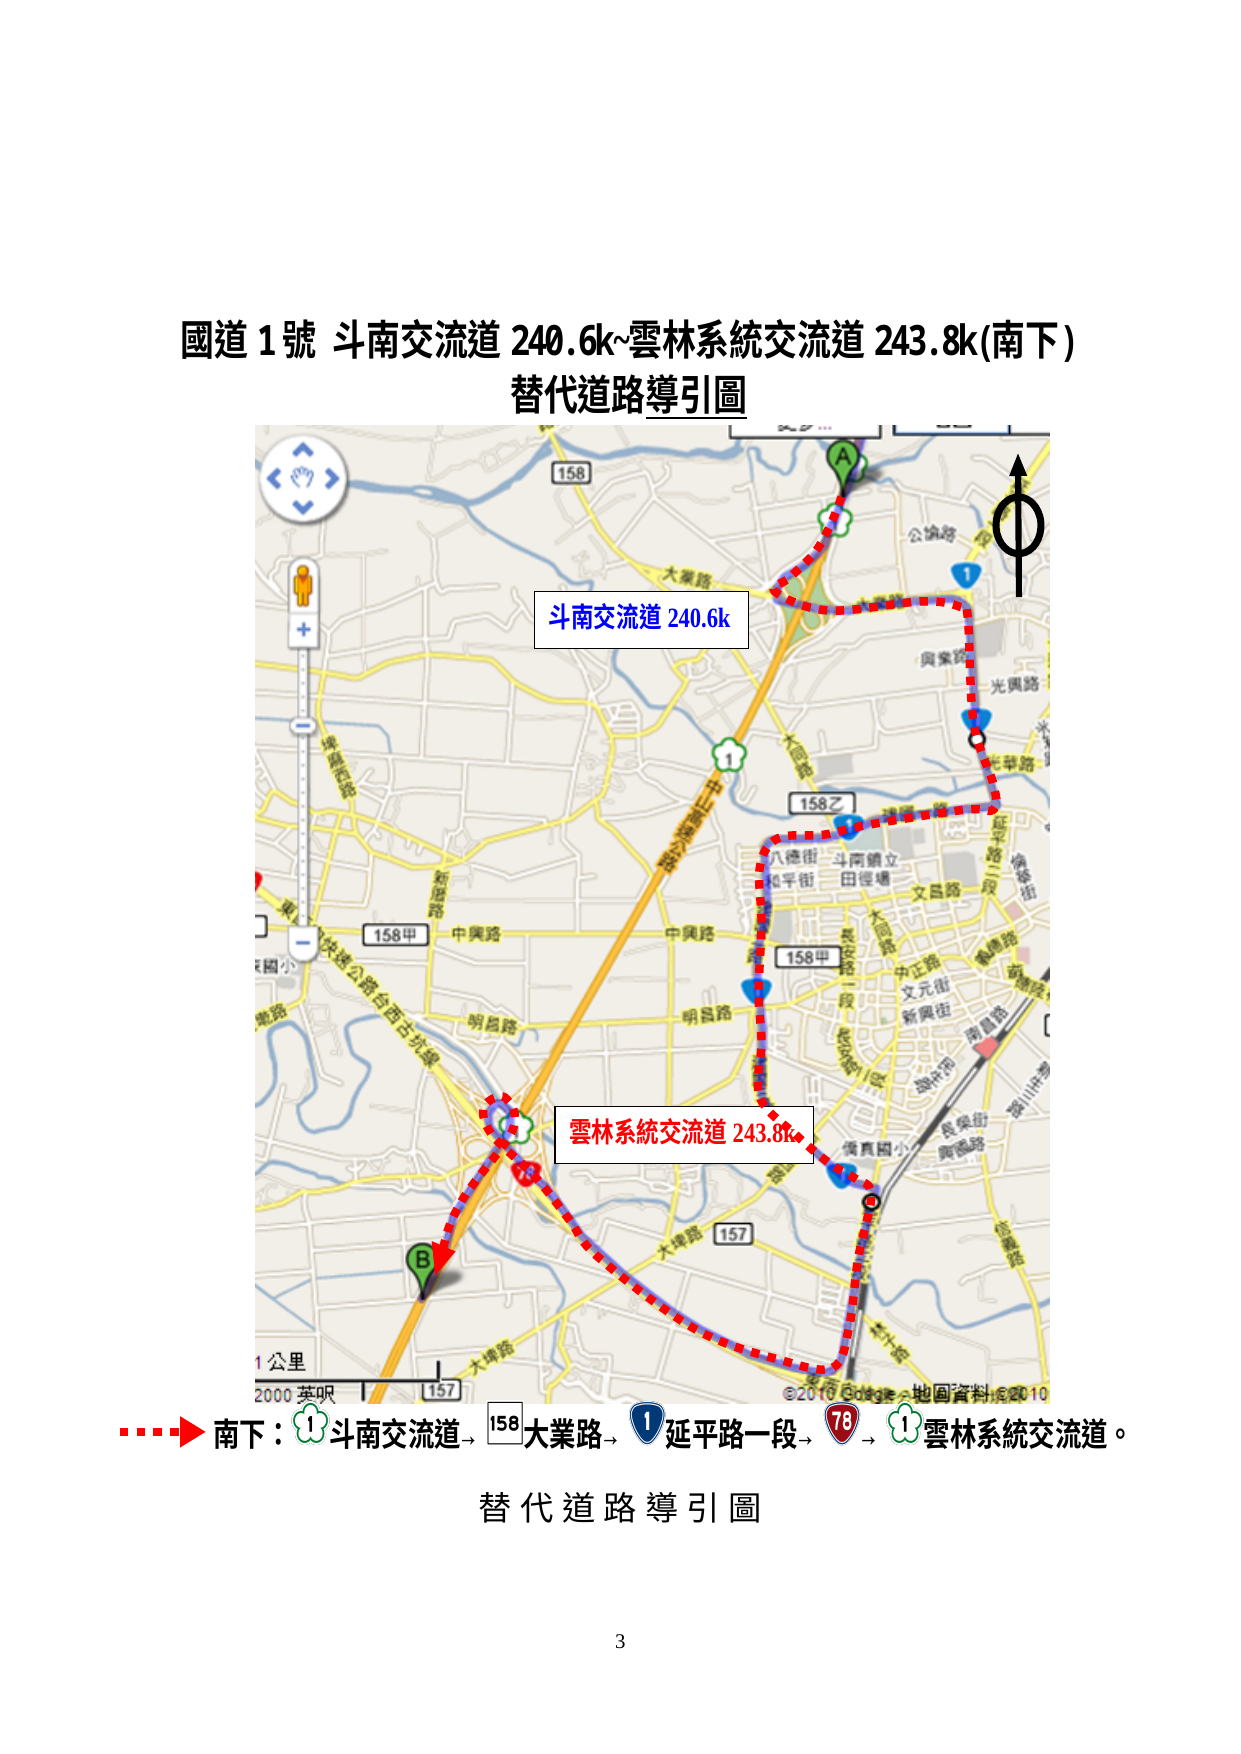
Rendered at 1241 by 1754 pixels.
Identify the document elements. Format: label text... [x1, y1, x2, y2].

text 替代道路導引圖 [78, 1475, 1162, 1537]
